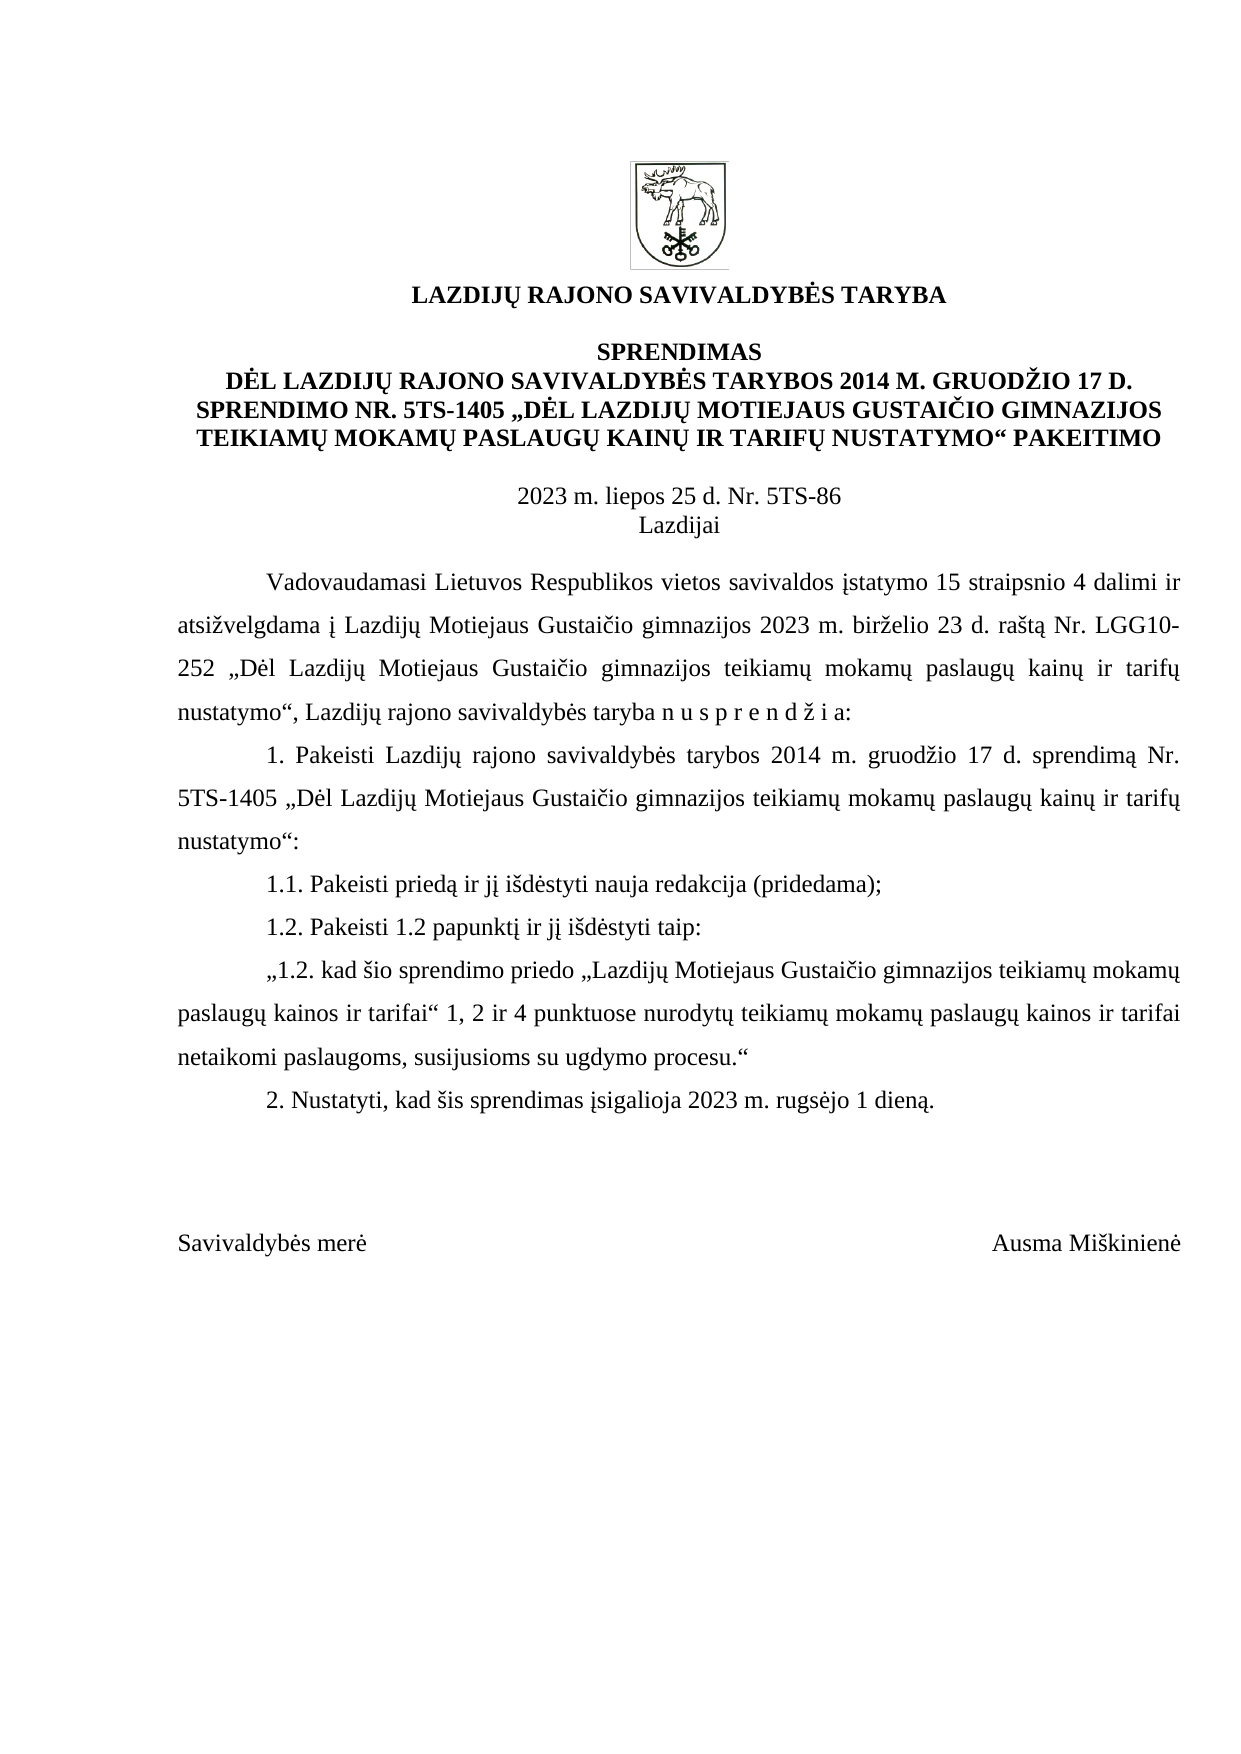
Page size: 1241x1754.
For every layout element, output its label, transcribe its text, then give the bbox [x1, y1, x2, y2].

text 1.2. Pakeisti 1.2 papunktį ir jį išdėstyti taip: [177, 912, 1181, 941]
text 2. Nustatyti, kad šis sprendimas įsigalioja 2023 m. rugsėjo 1 dieną. [177, 1085, 1181, 1113]
text Vadovaudamasi Lietuvos Respublikos vietos savivaldos įstatymo 15 straipsnio 4 dalimi ir atsižvelgdama į Lazdijų Motiejaus Gustaičio gimnazijos 2023 m. birželio 23 d. raštą Nr. LGG10-252 „Dėl Lazdijų Motiejaus Gustaičio gimnazijos teikiamų mokamų paslaugų kainų ir tarifų nustatymo“, Lazdijų rajono savivaldybės taryba n u s p r e n d ž i a: [177, 567, 1181, 725]
subtitle DĖL LAZDIJŲ RAJONO SAVIVALDYBĖS TARYBOS 2014 M. GRUODŽIO 17 D. SPRENDIMO NR. 5TS-1405 „DĖL LAZDIJŲ MOTIEJAUS GUSTAIČIO GIMNAZIJOS TEIKIAMŲ MOKAMŲ PASLAUGŲ KAINŲ IR TARIFŲ NUSTATYMO“ PAKEITIMO [177, 366, 1181, 452]
text LAZDIJŲ RAJONO SAVIVALDYBĖS TARYBA [177, 280, 1181, 308]
text Savivaldybės merė Ausma Miškinienė [177, 1228, 1181, 1257]
text SPRENDIMAS [177, 337, 1181, 366]
text 1.1. Pakeisti priedą ir jį išdėstyti nauja redakcija (pridedama); [177, 869, 1181, 898]
text 1. Pakeisti Lazdijų rajono savivaldybės tarybos 2014 m. gruodžio 17 d. sprendimą Nr. 5TS-1405 „Dėl Lazdijų Motiejaus Gustaičio gimnazijos teikiamų mokamų paslaugų kainų ir tarifų nustatymo“: [177, 740, 1181, 855]
text 2023 m. liepos 25 d. Nr. 5TS-86 [177, 481, 1181, 510]
text „1.2. kad šio sprendimo priedo „Lazdijų Motiejaus Gustaičio gimnazijos teikiamų mokamų paslaugų kainos ir tarifai“ 1, 2 ir 4 punktuose nurodytų teikiamų mokamų paslaugų kainos ir tarifai netaikomi paslaugoms, susijusioms su ugdymo procesu.“ [177, 955, 1181, 1070]
text Lazdijai [177, 510, 1181, 538]
